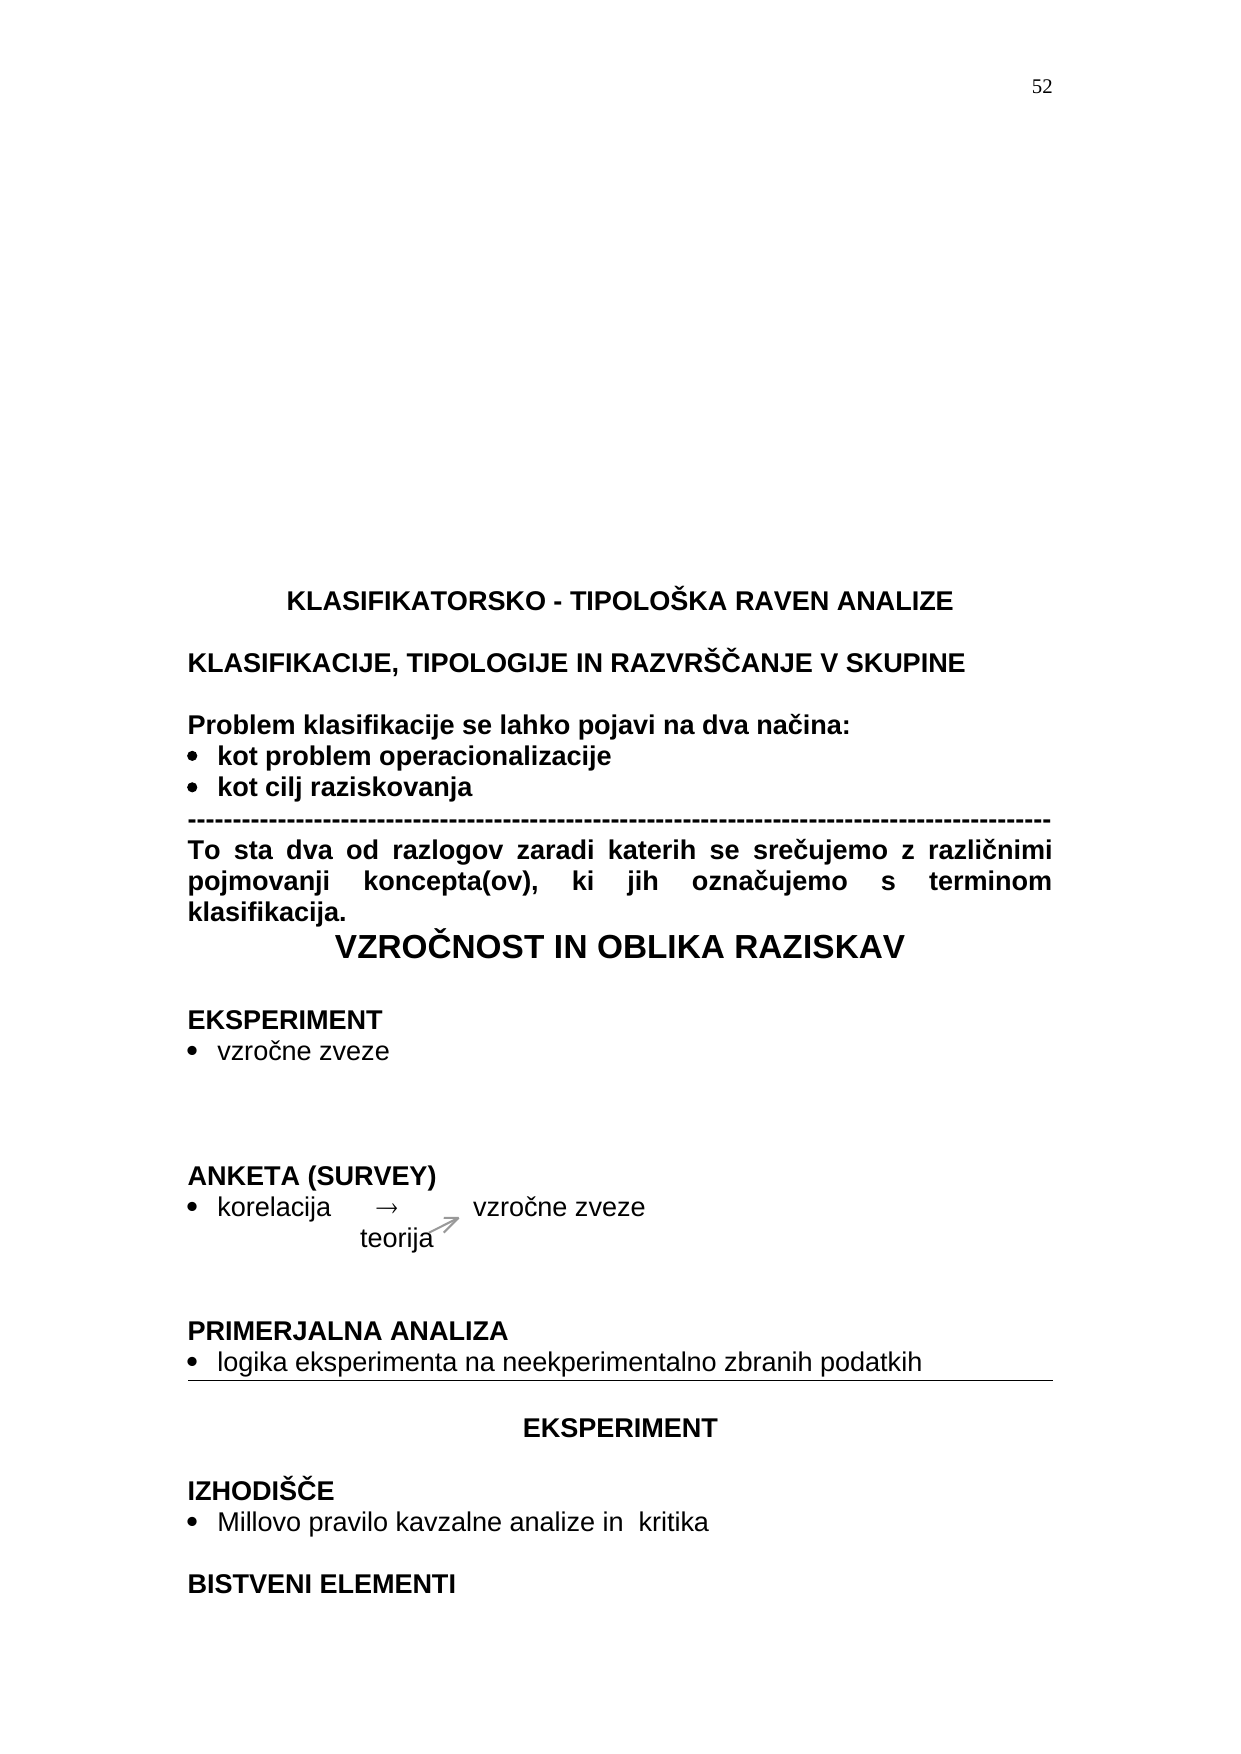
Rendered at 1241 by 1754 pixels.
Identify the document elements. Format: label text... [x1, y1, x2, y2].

text ANKETA (SURVEY) [187, 1159, 1053, 1191]
text EKSPERIMENT [187, 1412, 1053, 1443]
list korelacija  vzročne zveze [187, 1191, 1053, 1222]
text KLASIFIKATORSKO - TIPOLOŠKA RAVEN ANALIZE [187, 584, 1053, 616]
text BISTVENI ELEMENTI [187, 1568, 1053, 1599]
text ------------------------------------------------------------------------------------------------ [187, 803, 1053, 834]
text To sta dva od razlogov zaradi katerih se srečujemo z različnimi pojmovanji koncepta(ov), ki jih označujemo s terminom klasifikacija. [187, 834, 1053, 927]
text VZROČNOST IN OBLIKA RAZISKAV [187, 927, 1053, 965]
text teorija [187, 1222, 1053, 1253]
text IZHODIŠČE [187, 1474, 1053, 1506]
list logika eksperimenta na neekperimentalno zbranih podatkih [187, 1346, 1053, 1381]
list Millovo pravilo kavzalne analize in kritika [187, 1506, 1053, 1537]
list kot problem operacionalizacije [187, 740, 1053, 771]
text PRIMERJALNA ANALIZA [187, 1315, 1053, 1346]
list kot cilj raziskovanja [187, 771, 1053, 803]
text KLASIFIKACIJE, TIPOLOGIJE IN RAZVRŠČANJE V SKUPINE [187, 647, 1053, 678]
list vzročne zveze [187, 1035, 1053, 1066]
text Problem klasifikacije se lahko pojavi na dva načina: [187, 709, 1053, 740]
text EKSPERIMENT [187, 1004, 1053, 1035]
